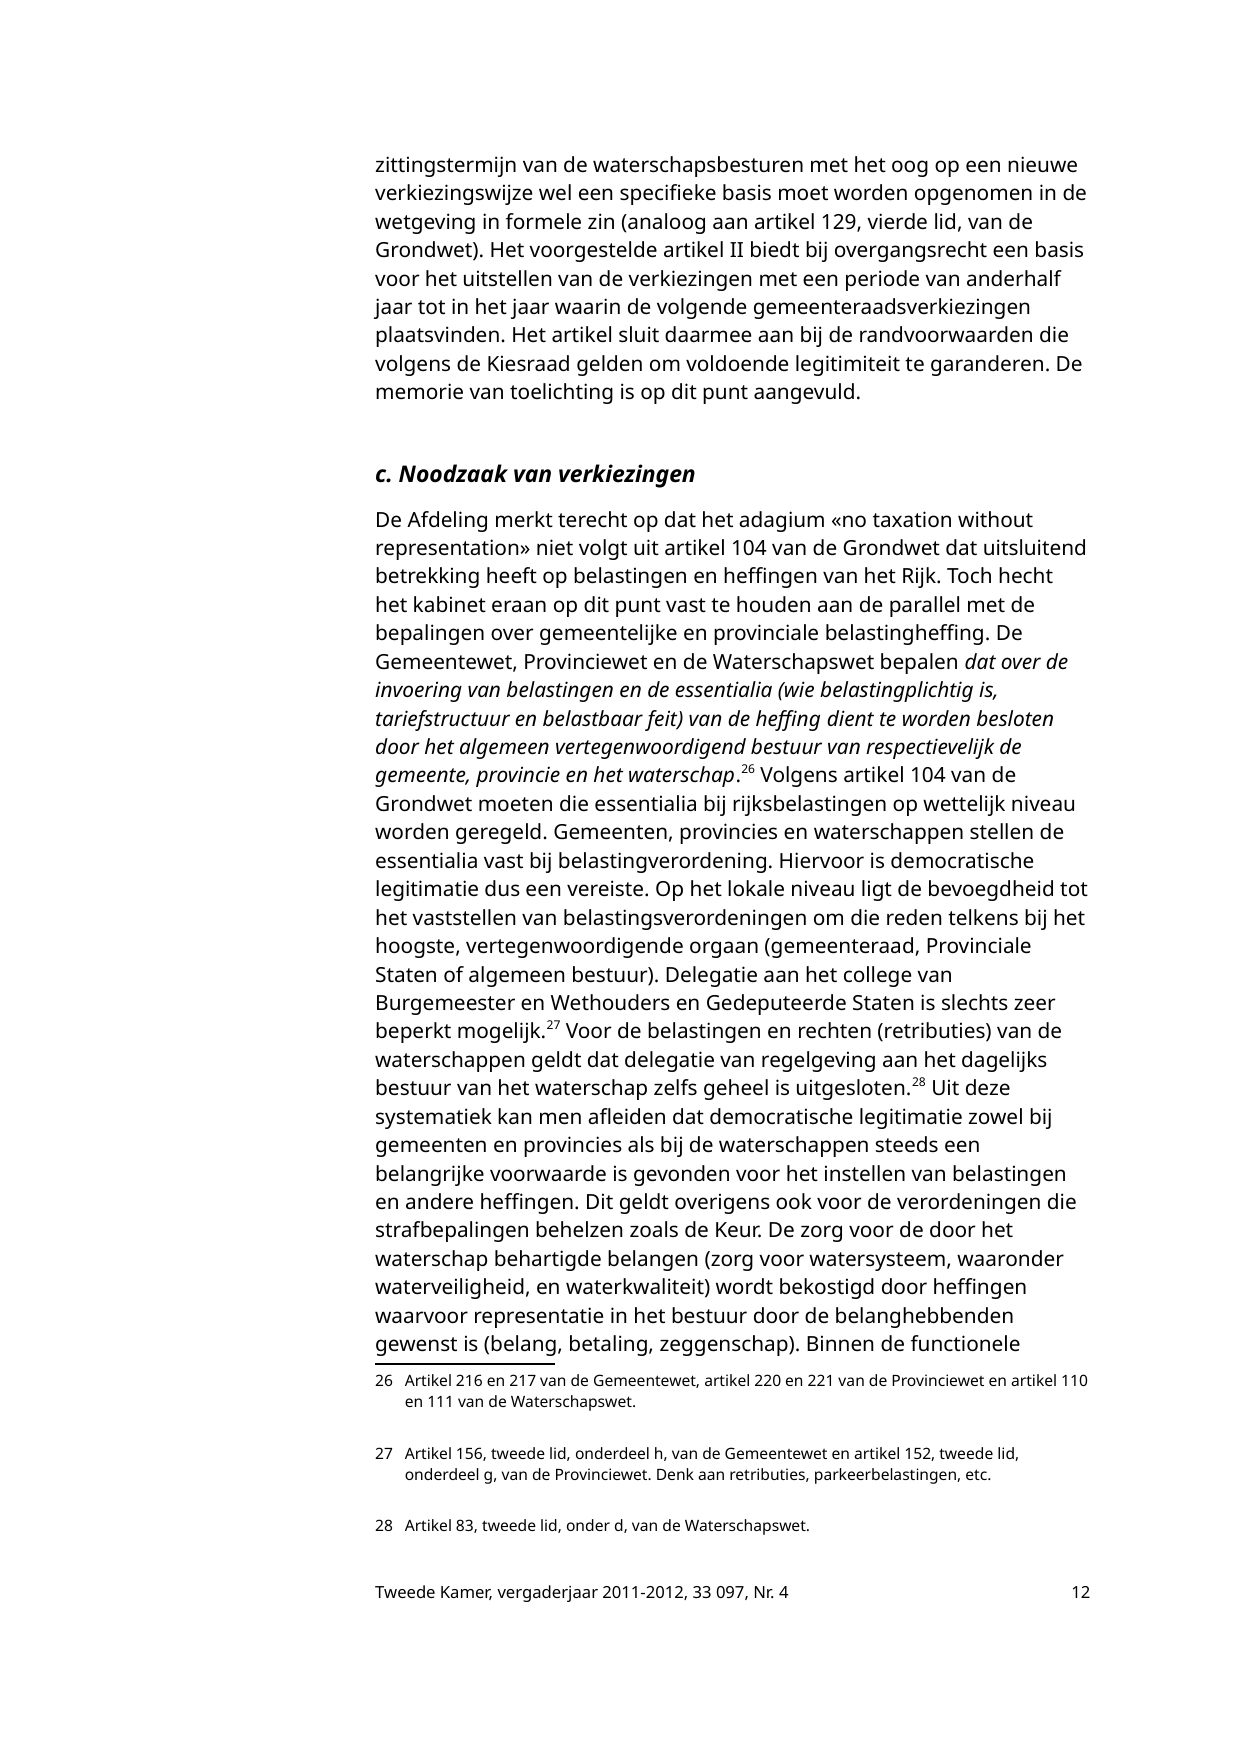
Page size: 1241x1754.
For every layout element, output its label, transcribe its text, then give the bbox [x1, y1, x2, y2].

text Kamerstukken II, 2009–2010, 32 273, nr. 3. [375, 1421, 1090, 1449]
text De Afdeling merkt terecht op dat het adagium «no taxation without representation» niet volgt uit artikel 104 van de Grondwet dat uitsluitend betrekking heeft op belastingen en heffingen van het Rijk. Toch hecht het kabinet eraan op dit punt vast te houden aan de parallel met de bepalingen over gemeentelijke en provinciale belastingheffing. De Gemeentewet, Provinciewet en de Waterschapswet bepalen dat over de invoering van belastingen en de essentialia (wie belastingplichtig is, tariefstructuur en belastbaar feit) van de heffing dient te worden besloten door het algemeen vertegenwoordigend bestuur van respectievelijk de gemeente, provincie en het waterschap. Volgens artikel 104 van de Grondwet moeten die essentialia bij rijksbelastingen op wettelijk niveau worden geregeld. Gemeenten, provincies en waterschappen stellen de essentialia vast bij belastingverordening. Hiervoor is democratische legitimatie dus een vereiste. Op het lokale niveau ligt de bevoegdheid tot het vaststellen van belastingsverordeningen om die reden telkens bij het hoogste, vertegenwoordigende orgaan (gemeenteraad, Provinciale Staten of algemeen bestuur). Delegatie aan het college van Burgemeester en Wethouders en Gedeputeerde Staten is slechts zeer beperkt mogelijk. Voor de belastingen en rechten (retributies) van de waterschappen geldt dat delegatie van regelgeving aan het dagelijks bestuur van het waterschap zelfs geheel is uitgesloten. Uit deze systematiek kan men afleiden dat democratische legitimatie zowel bij gemeenten en provincies als bij de waterschappen steeds een belangrijke voorwaarde is gevonden voor het instellen van belastingen en andere heffingen. Dit geldt overigens ook voor de verordeningen die strafbepalingen behelzen zoals de Keur. De zorg voor de door het waterschap behartigde belangen (zorg voor watersysteem, waaronder waterveiligheid, en waterkwaliteit) wordt bekostigd door heffingen waarvoor representatie in het bestuur door de belanghebbenden gewenst is (belang, betaling, zeggenschap). Binnen de functionele belangendemocratie worden in de Waterschapswet vier categorieën van belanghebbenden onderscheiden: ingezetenen, eigenaren ongebouwd, eigenaren gebouwd en eigenaren natuurterreinen. De Afdeling haalt de brief van de Staatssecretaris van Verkeer en Waterstaat van 20 april 2007 aan. Hierin staat «dat degenen die belastingplichtig zijn ook vertegenwoordigd moeten zijn in het bestuur» maar dat het verder geen «eisen stelt aan de procedure ter vervulling van de zetels». Toch is het kabinet van oordeel dat representatie het beste is gewaarborgd door een democratische procedure (democratische legitimatie). Bij de categorie ingezetenen worden daarvoor verkiezingen georganiseerd. Voor belangencategorieën is gekozen voor een andere procedure. Sommige van deze categorieën zijn numeriek te klein om de kiesdeler te halen bij volle vrije verkiezingen (dus zonder geborgde zetels), terwijl hun belang bij de zorg voor het watersysteem onevenredig groot is ten opzichte van de categorie ingezetenen (bijvoorbeeld de landbouwer bij het peilbeheer). Voor deze categorieën (eigenaren natuurterreinen, eigenaren ongebouwd niet zijnde natuurterreinen en bedrijven) is een oplossing gevonden in het toewijzen van geborgde zetels. Kandidaten voor die zetels worden benoemd door organisaties respectievelijk het Bosschap, de Land- en Tuinbouw Organisatie (of een andere categorie vertegenwoordigende organisatie) en de Kamer van Koophandel en Fabrieken. [375, 960, 1090, 1386]
text Artikel 216 en 217 van de Gemeentewet, artikel 220 en 221 van de Provinciewet en artikel 110 en 111 van de Waterschapswet. [375, 1479, 1090, 1536]
subtitle c. Noodzaak van verkiezingen [375, 913, 1090, 945]
text De door de Afdeling aangehaalde parlementaire geschiedenis met betrekking tot artikel 129, vierde lid, van de Grondwet geeft aan dat gemeentelijke herindeling de uitzondering is die het meest zal worden toegepast voor het verlengen van de zittingstermijn van bestuurders. Eén van de achterliggende gedachten bij het overslaan van verkiezingen bij een herindeling is dat er niet te vaak achter elkaar verkiezingen worden gehouden. Deze overweging speelt ook hier een belangrijke rol. Het overslaan van de verkiezingen in 2012 waarborgt de continuïteit beter en voorkomt hoge bestuurslasten en -kosten. Nog los van de wens die de Tweede Kamer op dit punt heeft geuit en het feit dat door verkiezingen in 2012 met waarschijnlijk een lage opkomst juist weer de discussie over de democratische legitimatie van de waterschappen zal oplaaien. Ik deel echter de zorgen van de Afdeling omtrent de afname van de legitimiteit van het mandaat van de nu zittende waterschapsbesturen in geval van een verlengde zittingsduur. Om die reden heb ik de Kiesraad gevraagd over deze kwestie te adviseren. De Kiesraad heeft in zijn advies van 13 april 2011 over dit voorstel aangegeven dat een zittingsduur van vijf à vijf en een half jaar acceptabel is met het oog op een fusie of een wijziging in het kiesstelsel. Dit bestendigt de lijn die eerder is uitgezet in het advies van de Kiesraad van 16 december 2010. De Kiesraad maakte bij het advies over dit wetsvoorstel wel de kanttekening dat er voor het verlengen van de zittingstermijn van de waterschapsbesturen met het oog op een nieuwe verkiezingswijze wel een specifieke basis moet worden opgenomen in de wetgeving in formele zin (analoog aan artikel 129, vierde lid, van de Grondwet). Het voorgestelde artikel II biedt bij overgangsrecht een basis voor het uitstellen van de verkiezingen met een periode van anderhalf jaar tot in het jaar waarin de volgende gemeenteraadsverkiezingen plaatsvinden. Het artikel sluit daarmee aan bij de randvoorwaarden die volgens de Kiesraad gelden om voldoende legitimiteit te garanderen. De memorie van toelichting is op dit punt aangevuld. [375, 150, 1090, 861]
